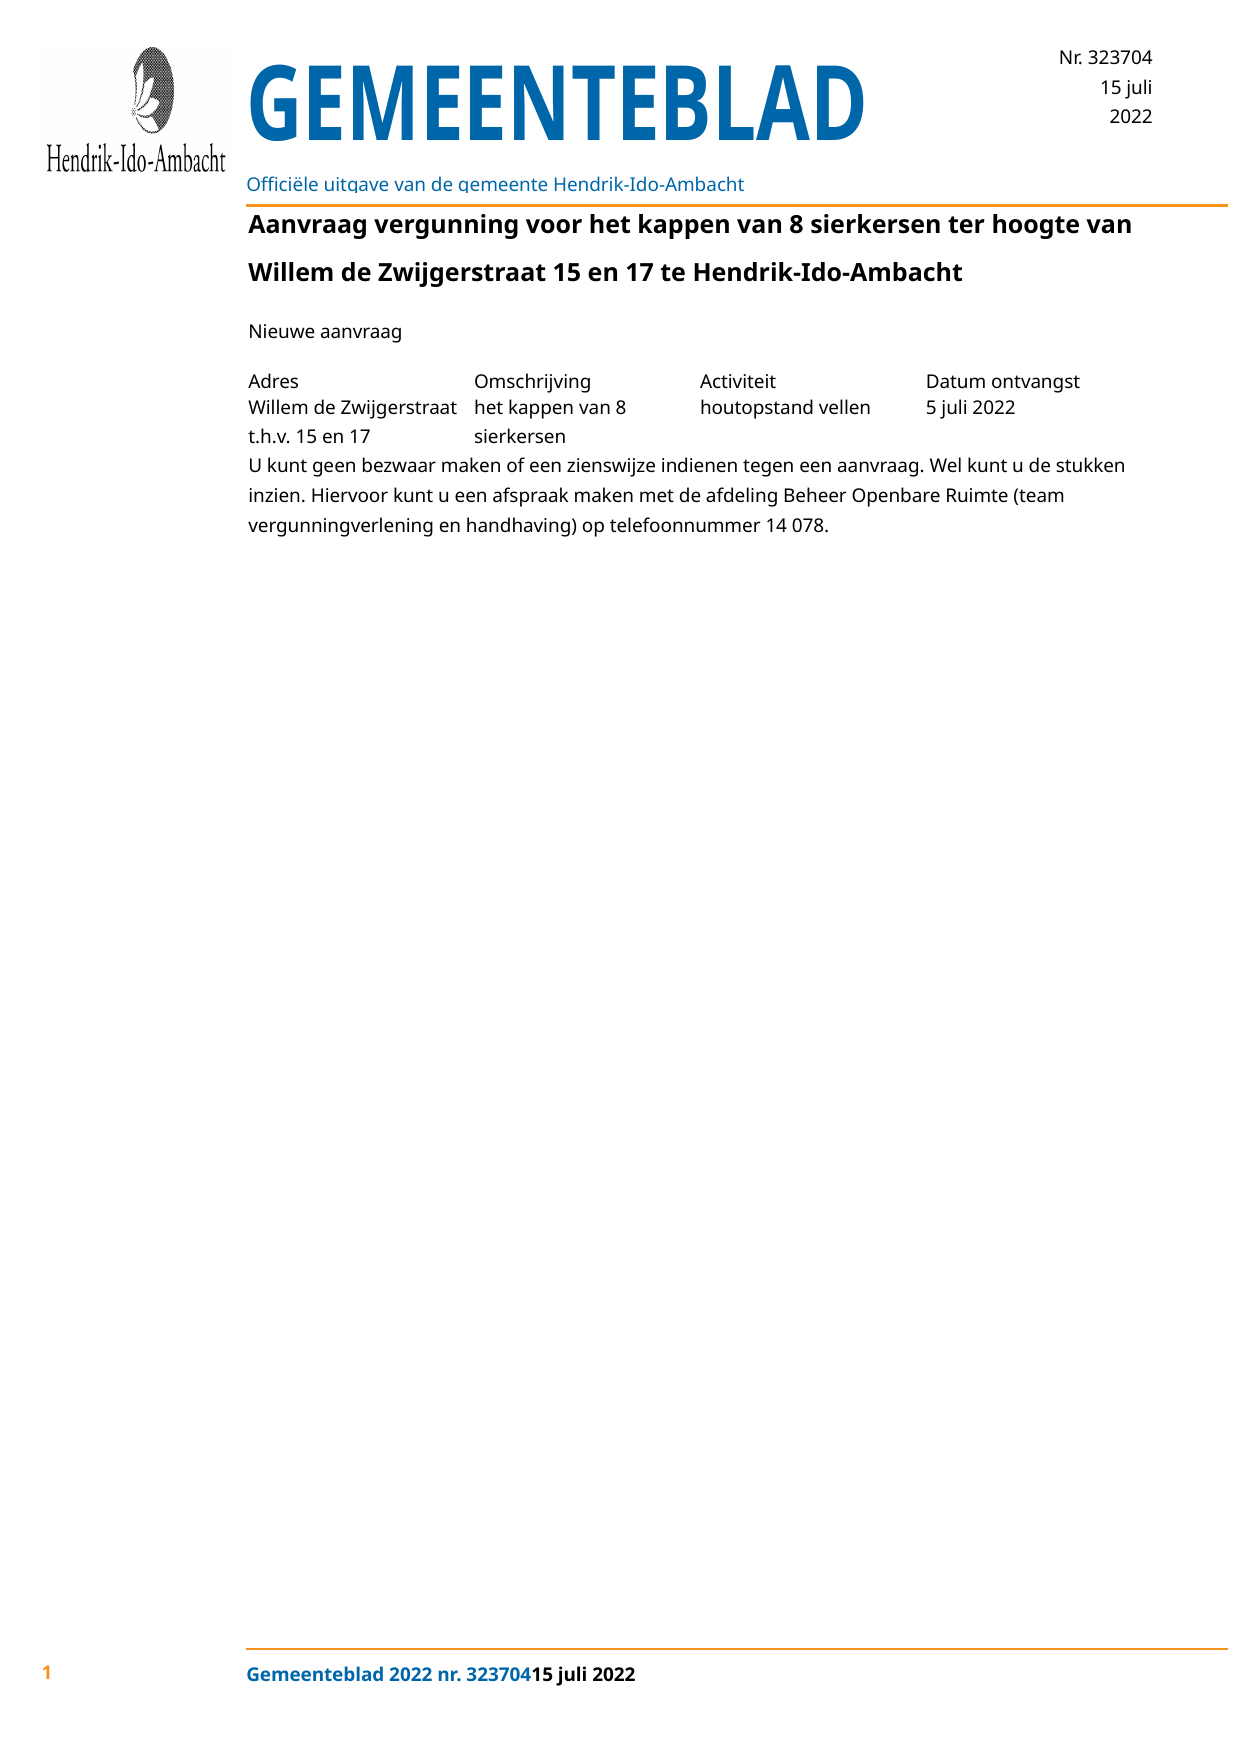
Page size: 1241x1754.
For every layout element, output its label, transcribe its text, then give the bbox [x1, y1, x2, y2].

table_header Adres [248, 369, 474, 394]
table_cell het kappen van 8 sierkersen [474, 394, 700, 449]
table_header Omschrijving [474, 369, 700, 394]
text Aanvraag vergunning voor het kappen van 8 sierkersen ter hoogte van Willem de Zwijgerstraat 15 en 17 te Hendrik-Ido-Ambacht [248, 207, 1152, 288]
text Nieuwe aanvraag [248, 318, 1152, 344]
table_header Datum ontvangst [926, 369, 1152, 394]
table_cell Willem de Zwijgerstraat t.h.v. 15 en 17 [248, 394, 474, 449]
table_header Activiteit [700, 369, 926, 394]
table_cell 5 juli 2022 [926, 394, 1152, 449]
table_cell houtopstand vellen [700, 394, 926, 449]
picture [41, 47, 231, 172]
text U kunt geen bezwaar maken of een zienswijze indienen tegen een aanvraag. Wel kunt u de stukken inzien. Hiervoor kunt u een afspraak maken met de afdeling Beheer Openbare Ruimte (team vergunningverlening en handhaving) op telefoonnummer 14 078. [248, 453, 1152, 538]
